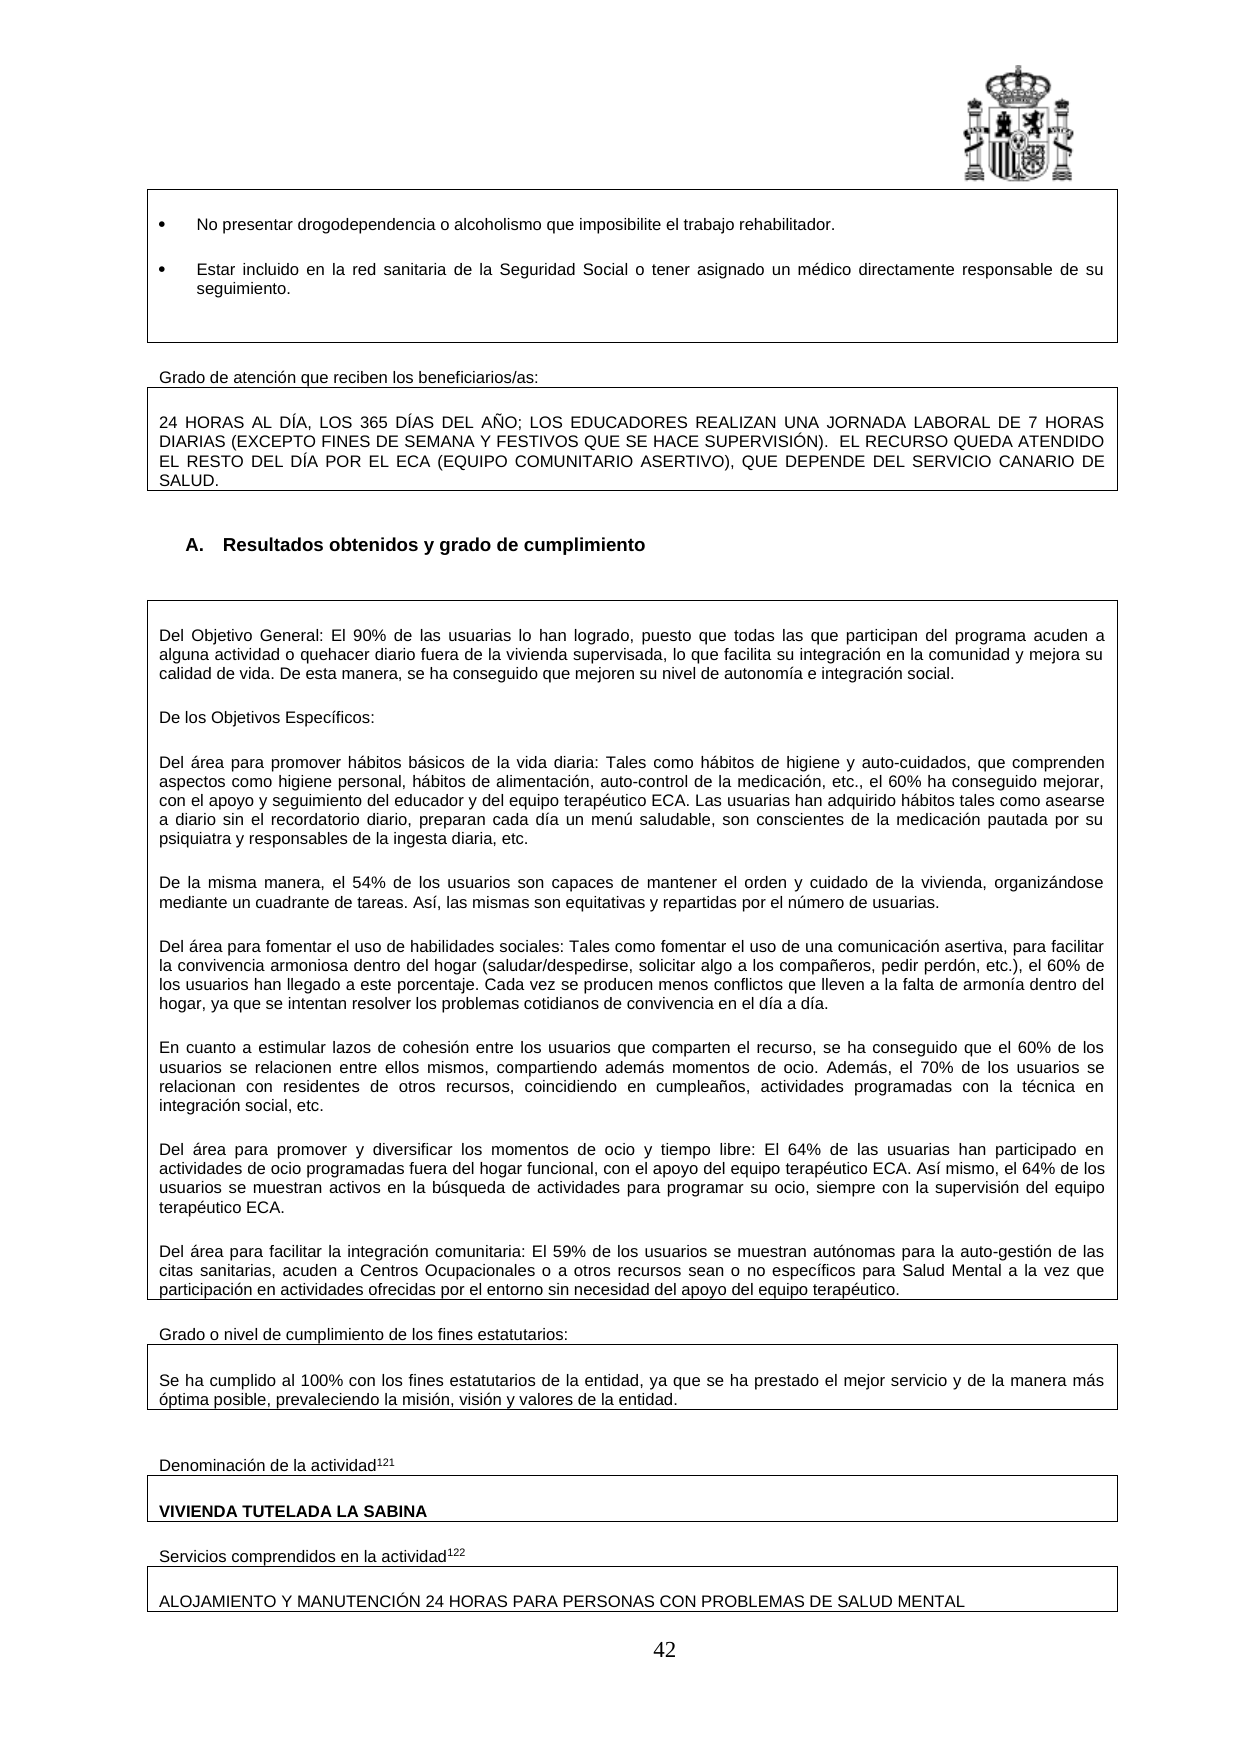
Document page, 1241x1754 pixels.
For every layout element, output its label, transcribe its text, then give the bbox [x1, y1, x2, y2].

table_header Denominación de la actividad [148, 1431, 1117, 1475]
table_cell Grado de atención que reciben los beneficiarios/as: [148, 343, 1117, 387]
table_cell Grado o nivel de cumplimiento de los fines estatutarios: [148, 1300, 1117, 1344]
table_cell SER DERIVADOS POR EL PSIQUIATRA DE LA UNIDAD DE SALUD MENTAL DE REFERENCIA Y ADEMÁS CUMPLIR CON LOS SIGUIENTES REQUISITOS: Persona con discapacidad derivada por un problema de salud mental, de entre 18 y 55 años. Estar en posesión de la calificación de discapacidad por trastorno de salud mental otorgado por el órgano competente de conformidad con la normativa vigente. No presentar trastornos graves de conducta que pueda alterar la normal convivencia en el centro. No padecer enfermedad infectocontagiosa activa ni necesitar atención de forma continuada en instituciones sanitarias. No presentar drogodependencia o alcoholismo que imposibilite el trabajo rehabilitador. Estar incluido en la red sanitaria de la Seguridad Social o tener asignado un médico directamente responsable de su seguimiento. [148, 190, 1117, 342]
table_cell Servicios comprendidos en la actividad [148, 1522, 1117, 1566]
table_header [148, 556, 1117, 600]
list Resultados obtenidos y grado de cumplimiento [185, 534, 1181, 556]
table_cell Del Objetivo General: El 90% de las usuarias lo han logrado, puesto que todas las que participan del programa acuden a alguna actividad o quehacer diario fuera de la vivienda supervisada, lo que facilita su integración en la comunidad y mejora su calidad de vida. De esta manera, se ha conseguido que mejoren su nivel de autonomía e integración social. De los Objetivos Específicos: Del área para promover hábitos básicos de la vida diaria: Tales como hábitos de higiene y auto-cuidados, que comprenden aspectos como higiene personal, hábitos de alimentación, auto-control de la medicación, etc., el 60% ha conseguido mejorar, con el apoyo y seguimiento del educador y del equipo terapéutico ECA. Las usuarias han adquirido hábitos tales como asearse a diario sin el recordatorio diario, preparan cada día un menú saludable, son conscientes de la medicación pautada por su psiquiatra y responsables de la ingesta diaria, etc. De la misma manera, el 54% de los usuarios son capaces de mantener el orden y cuidado de la vivienda, organizándose mediante un cuadrante de tareas. Así, las mismas son equitativas y repartidas por el número de usuarias. Del área para fomentar el uso de habilidades sociales: Tales como fomentar el uso de una comunicación asertiva, para facilitar la convivencia armoniosa dentro del hogar (saludar/despedirse, solicitar algo a los compañeros, pedir perdón, etc.), el 60% de los usuarios han llegado a este porcentaje. Cada vez se producen menos conflictos que lleven a la falta de armonía dentro del hogar, ya que se intentan resolver los problemas cotidianos de convivencia en el día a día. En cuanto a estimular lazos de cohesión entre los usuarios que comparten el recurso, se ha conseguido que el 60% de los usuarios se relacionen entre ellos mismos, compartiendo además momentos de ocio. Además, el 70% de los usuarios se relacionan con residentes de otros recursos, coincidiendo en cumpleaños, actividades programadas con la técnica en integración social, etc. Del área para promover y diversificar los momentos de ocio y tiempo libre: El 64% de las usuarias han participado en actividades de ocio programadas fuera del hogar funcional, con el apoyo del equipo terapéutico ECA. Así mismo, el 64% de los usuarios se muestran activos en la búsqueda de actividades para programar su ocio, siempre con la supervisión del equipo terapéutico ECA. Del área para facilitar la integración comunitaria: El 59% de los usuarios se muestran autónomas para la auto-gestión de las citas sanitarias, acuden a Centros Ocupacionales o a otros recursos sean o no específicos para Salud Mental a la vez que participación en actividades ofrecidas por el entorno sin necesidad del apoyo del equipo terapéutico. [148, 601, 1117, 1299]
table_cell Se ha cumplido al 100% con los fines estatutarios de la entidad, ya que se ha prestado el mejor servicio y de la manera más óptima posible, prevaleciendo la misión, visión y valores de la entidad. [148, 1345, 1117, 1409]
table_cell 24 HORAS AL DÍA, LOS 365 DÍAS DEL AÑO; LOS EDUCADORES REALIZAN UNA JORNADA LABORAL DE 7 HORAS DIARIAS (EXCEPTO FINES DE SEMANA Y FESTIVOS QUE SE HACE SUPERVISIÓN). EL RECURSO QUEDA ATENDIDO EL RESTO DEL DÍA POR EL ECA (EQUIPO COMUNITARIO ASERTIVO), QUE DEPENDE DEL SERVICIO CANARIO DE SALUD. [148, 388, 1117, 490]
table_cell ALOJAMIENTO Y MANUTENCIÓN 24 HORAS PARA PERSONAS CON PROBLEMAS DE SALUD MENTAL [148, 1567, 1117, 1611]
table_cell VIVIENDA TUTELADA LA SABINA [148, 1476, 1117, 1521]
